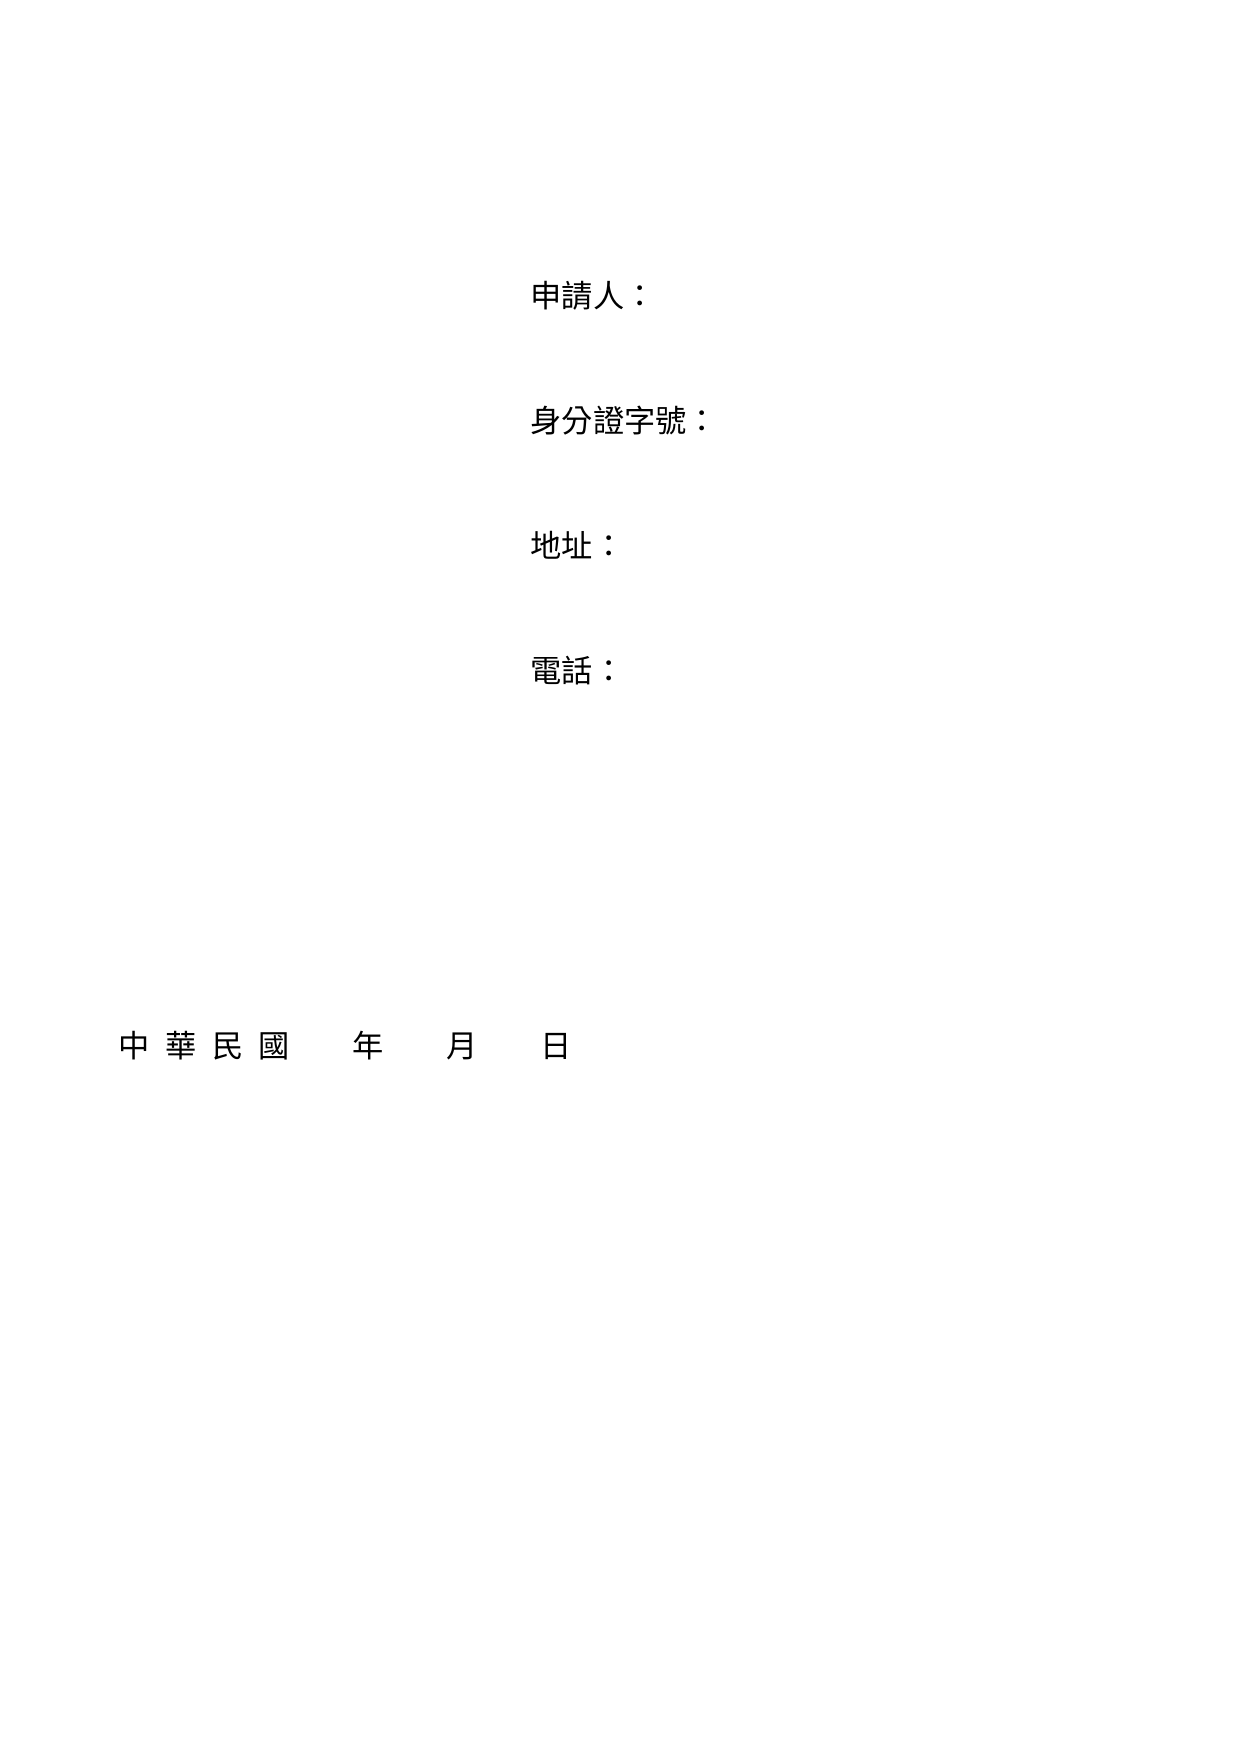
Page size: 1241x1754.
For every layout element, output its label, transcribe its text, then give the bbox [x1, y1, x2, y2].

text 申請人： [153, 252, 1122, 314]
text 身分證字號： [153, 377, 1122, 439]
text 地址： [153, 502, 1122, 564]
text 電話： [153, 627, 1122, 689]
text 中 華 民 國 年 月 日 [118, 1002, 1122, 1064]
